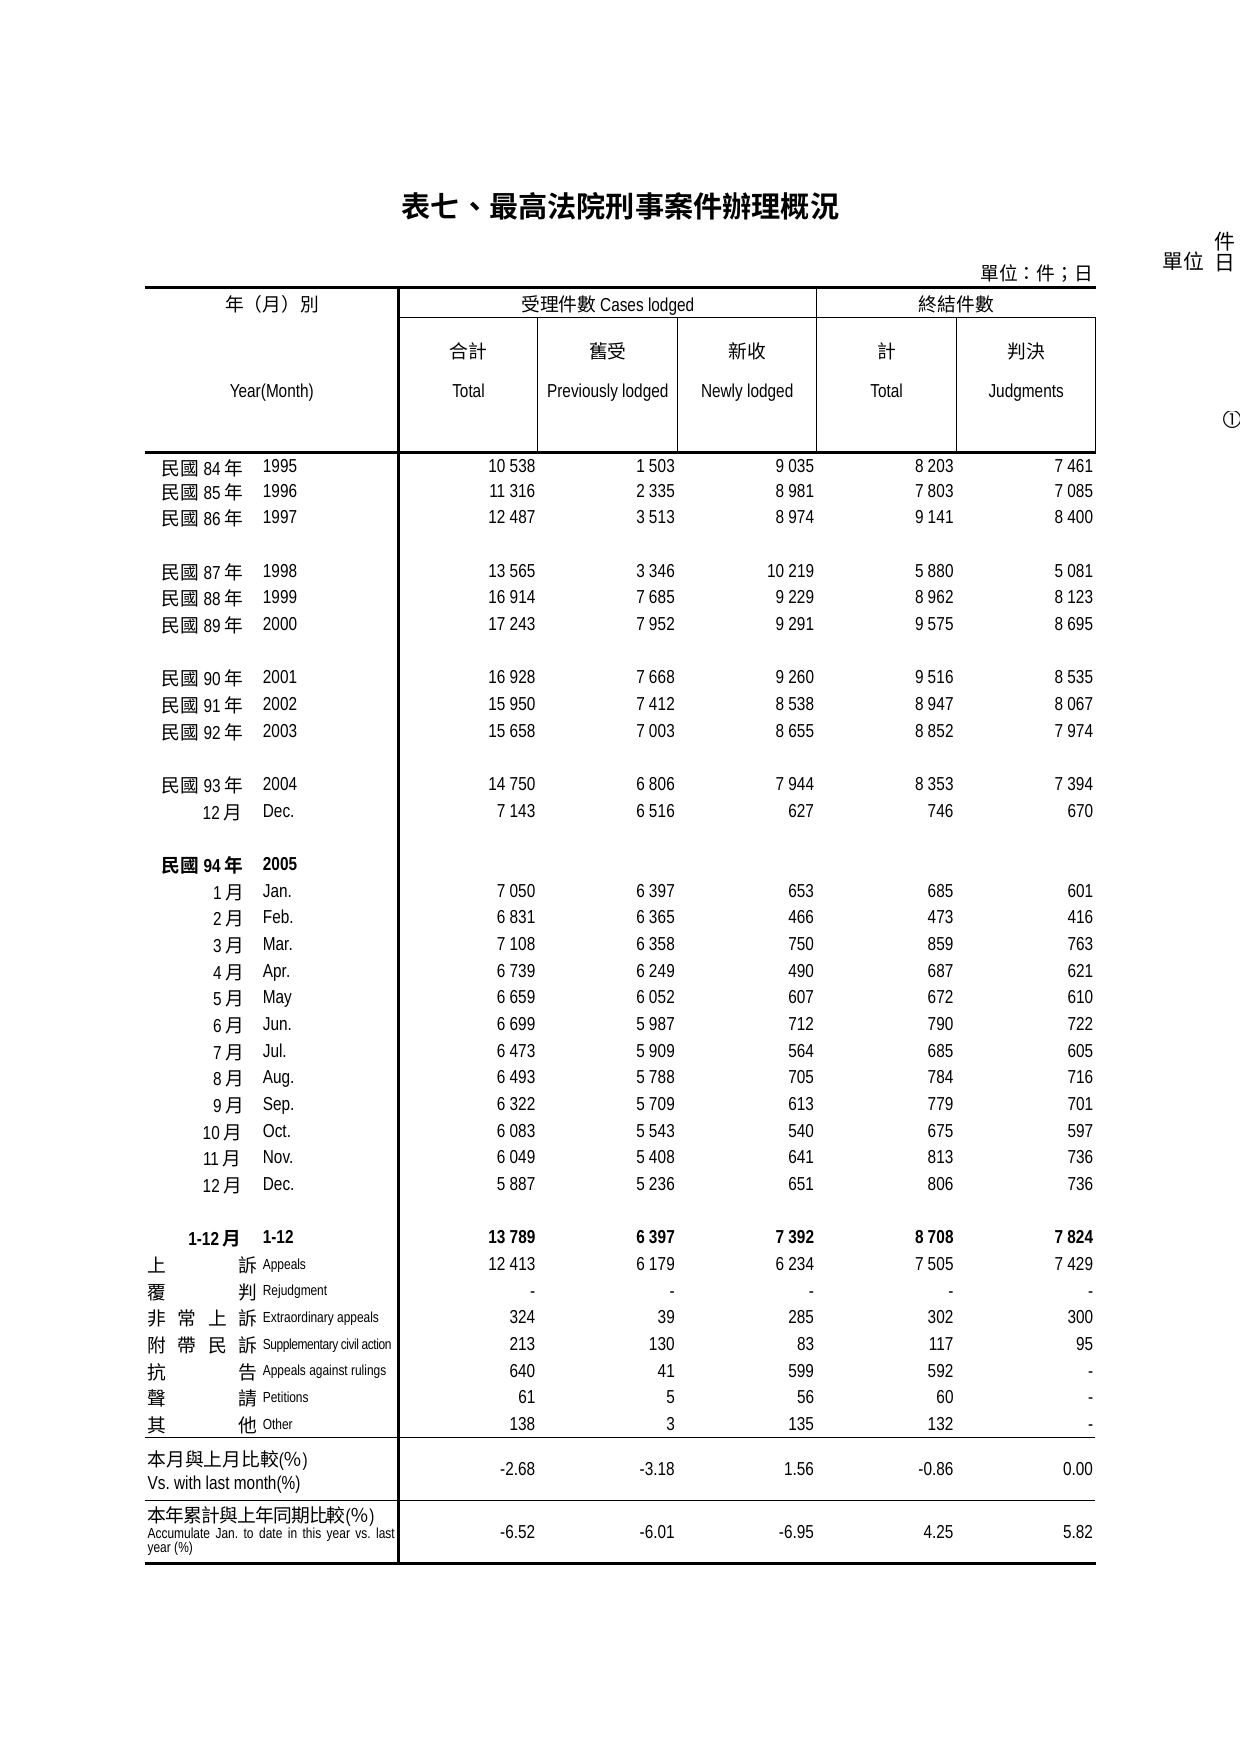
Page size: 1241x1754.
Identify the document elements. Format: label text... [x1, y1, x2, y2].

table_cell [145, 637, 260, 664]
table_cell 490 [677, 957, 817, 984]
table_cell 7 392 [677, 1224, 817, 1251]
table_cell 130 [538, 1331, 677, 1357]
table_cell -6.52 [400, 1501, 538, 1562]
table_cell 3 346 [538, 557, 677, 584]
table_cell 746 [817, 797, 956, 824]
table_cell 15 658 [400, 717, 538, 744]
table_cell 2004 [260, 771, 397, 797]
table_cell 597 [956, 1117, 1096, 1144]
table_cell 675 [817, 1117, 956, 1144]
table_cell 8 123 [956, 584, 1096, 611]
table_cell 1996 [260, 477, 397, 504]
table_cell [817, 744, 956, 771]
table_cell Total [400, 380, 537, 451]
table_cell 6 179 [538, 1251, 677, 1277]
table_cell [538, 851, 677, 877]
table_cell 非常上訴 [145, 1304, 260, 1331]
table_cell 1.56 [677, 1438, 817, 1500]
table_header 年（月）別 [145, 289, 397, 380]
table_cell [956, 531, 1096, 557]
table_cell 6 358 [538, 931, 677, 957]
table_cell 61 [400, 1384, 538, 1411]
table_cell 779 [817, 1091, 956, 1117]
table_cell [145, 824, 260, 851]
table_cell 6 049 [400, 1144, 538, 1171]
table_cell [817, 637, 956, 664]
table_cell 10月 [145, 1117, 260, 1144]
table_cell 5 081 [956, 557, 1096, 584]
table_cell 本月與上月比較(％) Vs. with last month(%) [145, 1438, 397, 1500]
table_cell 4.25 [817, 1501, 956, 1562]
table_cell Nov. [260, 1144, 397, 1171]
table_cell -6.01 [538, 1501, 677, 1562]
table_cell 合計 [400, 318, 537, 380]
table_cell 民國 86年 [145, 504, 260, 531]
table_cell 5 887 [400, 1171, 538, 1197]
table_cell 8 708 [817, 1224, 956, 1251]
table_cell 705 [677, 1064, 817, 1091]
table_cell 95 [956, 1331, 1096, 1357]
table_cell - [956, 1357, 1096, 1384]
table_cell 6 397 [538, 877, 677, 904]
table_cell Previously lodged [538, 380, 677, 451]
table_cell -3.18 [538, 1438, 677, 1500]
table_cell [538, 1197, 677, 1224]
table_cell Oct. [260, 1117, 397, 1144]
table_cell 14 750 [400, 771, 538, 797]
table_cell 641 [677, 1144, 817, 1171]
table_cell 11 316 [400, 477, 538, 504]
table_cell [538, 637, 677, 664]
table_cell [956, 744, 1096, 771]
table_cell 651 [677, 1171, 817, 1197]
table_cell 1-12月 [145, 1224, 260, 1251]
text 單位：件；日 [148, 259, 1092, 286]
table_cell 7 824 [956, 1224, 1096, 1251]
table_cell 6 052 [538, 984, 677, 1011]
table_cell 新收 [678, 318, 816, 380]
table_cell 12 413 [400, 1251, 538, 1277]
table_cell 5 909 [538, 1037, 677, 1064]
table_cell [956, 1197, 1096, 1224]
table_cell 民國 84年 [145, 454, 260, 477]
table_cell 7 412 [538, 691, 677, 717]
table_cell 784 [817, 1064, 956, 1091]
table_cell [400, 744, 538, 771]
table_cell 41 [538, 1357, 677, 1384]
table_cell 7 108 [400, 931, 538, 957]
table_cell 6 083 [400, 1117, 538, 1144]
table_cell 聲請 [145, 1384, 260, 1411]
table_cell 6 699 [400, 1011, 538, 1037]
text 單位： [1162, 245, 1212, 270]
table_header 終結件數 [817, 289, 1096, 317]
table_cell 592 [817, 1357, 956, 1384]
table_cell 2000 [260, 611, 397, 637]
table_cell 8 981 [677, 477, 817, 504]
table_cell 5 788 [538, 1064, 677, 1091]
table_cell 16 914 [400, 584, 538, 611]
table_cell 7 505 [817, 1251, 956, 1277]
table_cell [145, 1197, 260, 1224]
table_cell 302 [817, 1304, 956, 1331]
table_cell Other [260, 1411, 397, 1437]
table_cell [145, 531, 260, 557]
table_cell 285 [677, 1304, 817, 1331]
table_cell 687 [817, 957, 956, 984]
table_cell 466 [677, 904, 817, 931]
table_cell Jul. [260, 1037, 397, 1064]
table_cell 8 535 [956, 664, 1096, 691]
table_cell 416 [956, 904, 1096, 931]
table_cell 其他 [145, 1411, 260, 1437]
table_cell [677, 1197, 817, 1224]
table_cell - [956, 1411, 1096, 1437]
table_cell 6 659 [400, 984, 538, 1011]
table_cell 653 [677, 877, 817, 904]
table_cell [260, 637, 397, 664]
table_cell 135 [677, 1411, 817, 1437]
table_cell 4月 [145, 957, 260, 984]
table_cell [677, 637, 817, 664]
table_cell 11月 [145, 1144, 260, 1171]
table_cell 5 709 [538, 1091, 677, 1117]
table_cell Total [817, 380, 956, 451]
table_cell 6 249 [538, 957, 677, 984]
table_cell 2002 [260, 691, 397, 717]
table_cell 本年累計與上年同期比較(％) Accumulate Jan. to date in this year vs. last year (%) [145, 1501, 397, 1562]
table_cell 540 [677, 1117, 817, 1144]
table_cell 7 429 [956, 1251, 1096, 1277]
table_cell 670 [956, 797, 1096, 824]
table_cell 7 050 [400, 877, 538, 904]
table_cell 3 [538, 1411, 677, 1437]
table_cell 民國 89年 [145, 611, 260, 637]
table_cell 民國 92年 [145, 717, 260, 744]
table_cell 8 974 [677, 504, 817, 531]
table_cell 舊受 [538, 318, 677, 380]
table_cell 9月 [145, 1091, 260, 1117]
table_cell 1月 [145, 877, 260, 904]
table_cell Sep. [260, 1091, 397, 1117]
table_cell 覆判 [145, 1277, 260, 1304]
table_cell [260, 531, 397, 557]
table_cell [538, 531, 677, 557]
table_cell Rejudgment [260, 1277, 397, 1304]
table_cell 1 503 [538, 454, 677, 477]
table_cell 5月 [145, 984, 260, 1011]
table_cell [817, 851, 956, 877]
table_cell 15 950 [400, 691, 538, 717]
table_cell 13 565 [400, 557, 538, 584]
table_cell 763 [956, 931, 1096, 957]
table_cell 9 260 [677, 664, 817, 691]
table_cell 民國 93年 [145, 771, 260, 797]
table_cell 722 [956, 1011, 1096, 1037]
table_cell 8 962 [817, 584, 956, 611]
table_cell [677, 531, 817, 557]
table_cell 599 [677, 1357, 817, 1384]
table_cell 9 035 [677, 454, 817, 477]
table_cell 6 234 [677, 1251, 817, 1277]
table_cell 8 655 [677, 717, 817, 744]
table_cell 7 394 [956, 771, 1096, 797]
table_cell Mar. [260, 931, 397, 957]
table_cell 736 [956, 1144, 1096, 1171]
table_cell Newly lodged [678, 380, 816, 451]
table_cell 9 229 [677, 584, 817, 611]
table_cell [260, 744, 397, 771]
table_cell 6月 [145, 1011, 260, 1037]
table_cell 10 219 [677, 557, 817, 584]
text 件日 [1212, 231, 1240, 274]
table_cell 60 [817, 1384, 956, 1411]
table_cell 8 067 [956, 691, 1096, 717]
table_cell 701 [956, 1091, 1096, 1117]
table_cell 2001 [260, 664, 397, 691]
table_cell Judgments [957, 380, 1095, 451]
table_cell 17 243 [400, 611, 538, 637]
table_cell - [956, 1384, 1096, 1411]
table_cell [677, 824, 817, 851]
table_cell Aug. [260, 1064, 397, 1091]
table_cell 7 685 [538, 584, 677, 611]
table_cell 605 [956, 1037, 1096, 1064]
table_cell 685 [817, 877, 956, 904]
table_cell 607 [677, 984, 817, 1011]
table_cell 附帶民訴 [145, 1331, 260, 1357]
table_cell 抗告 [145, 1357, 260, 1384]
table_cell [400, 637, 538, 664]
table_cell [260, 824, 397, 851]
table_cell -6.95 [677, 1501, 817, 1562]
table_cell 2月 [145, 904, 260, 931]
table_cell [956, 824, 1096, 851]
table_cell [956, 637, 1096, 664]
table_cell 7 668 [538, 664, 677, 691]
table_cell 300 [956, 1304, 1096, 1331]
table_cell 132 [817, 1411, 956, 1437]
table_cell 民國 88年 [145, 584, 260, 611]
table_cell 5 236 [538, 1171, 677, 1197]
table_cell 12 487 [400, 504, 538, 531]
table_cell 12月 [145, 1171, 260, 1197]
table_cell 640 [400, 1357, 538, 1384]
table_cell 473 [817, 904, 956, 931]
table_cell 7 803 [817, 477, 956, 504]
table_cell 6 806 [538, 771, 677, 797]
table_cell 790 [817, 1011, 956, 1037]
table_cell 5 408 [538, 1144, 677, 1171]
table_cell 613 [677, 1091, 817, 1117]
table_cell 8 353 [817, 771, 956, 797]
table_cell 83 [677, 1331, 817, 1357]
text 表七、最高法院刑事案件辦理概況 [148, 183, 1092, 225]
table_cell [400, 851, 538, 877]
table_cell [400, 824, 538, 851]
table_cell 8 400 [956, 504, 1096, 531]
table_cell 6 739 [400, 957, 538, 984]
table_cell 9 141 [817, 504, 956, 531]
table_cell 10 538 [400, 454, 538, 477]
table_cell 564 [677, 1037, 817, 1064]
table_cell May [260, 984, 397, 1011]
table_cell 610 [956, 984, 1096, 1011]
table_cell 12月 [145, 797, 260, 824]
table_cell 7 974 [956, 717, 1096, 744]
table_cell 判決 [957, 318, 1095, 380]
table_cell 1998 [260, 557, 397, 584]
table_cell 39 [538, 1304, 677, 1331]
table_cell 6 397 [538, 1224, 677, 1251]
table_cell 6 516 [538, 797, 677, 824]
table_cell 6 322 [400, 1091, 538, 1117]
table_cell [260, 1197, 397, 1224]
table_cell - [817, 1277, 956, 1304]
table_cell 9 575 [817, 611, 956, 637]
table_cell - [677, 1277, 817, 1304]
table_cell 7 461 [956, 454, 1096, 477]
table_cell Year(Month) [145, 380, 397, 451]
table_cell Dec. [260, 797, 397, 824]
table_cell Appeals [260, 1251, 397, 1277]
table_cell 8 203 [817, 454, 956, 477]
table_cell 601 [956, 877, 1096, 904]
table_cell 736 [956, 1171, 1096, 1197]
table_cell 56 [677, 1384, 817, 1411]
table_cell 1-12 [260, 1224, 397, 1251]
table_cell 8 852 [817, 717, 956, 744]
table_cell 8 947 [817, 691, 956, 717]
table_cell Jun. [260, 1011, 397, 1037]
table_cell 1999 [260, 584, 397, 611]
table_cell 8月 [145, 1064, 260, 1091]
table_cell 2005 [260, 851, 397, 877]
table_cell 712 [677, 1011, 817, 1037]
table_cell 3月 [145, 931, 260, 957]
table_cell 7月 [145, 1037, 260, 1064]
table_cell [956, 851, 1096, 877]
table_cell 上訴 [145, 1251, 260, 1277]
table_cell 7 003 [538, 717, 677, 744]
table_cell 2 335 [538, 477, 677, 504]
table_cell -2.68 [400, 1438, 538, 1500]
table_cell 6 493 [400, 1064, 538, 1091]
table_cell 13 789 [400, 1224, 538, 1251]
table_header 受理件數Cases lodged [400, 289, 816, 317]
table_cell 324 [400, 1304, 538, 1331]
table_cell 716 [956, 1064, 1096, 1091]
table_cell 0.00 [956, 1437, 1096, 1500]
table_cell 民國 90年 [145, 664, 260, 691]
text [1162, 270, 1240, 277]
table_cell 806 [817, 1171, 956, 1197]
table_cell 民國 94年 [145, 851, 260, 877]
table_cell - [538, 1277, 677, 1304]
table_cell 8 538 [677, 691, 817, 717]
table_cell 16 928 [400, 664, 538, 691]
table_cell 859 [817, 931, 956, 957]
table_cell 138 [400, 1411, 538, 1437]
table_cell [400, 531, 538, 557]
table_cell [817, 824, 956, 851]
table_cell 6 831 [400, 904, 538, 931]
table_cell 5 543 [538, 1117, 677, 1144]
table_cell Petitions [260, 1384, 397, 1411]
table_cell Feb. [260, 904, 397, 931]
table_cell 7 143 [400, 797, 538, 824]
table_cell 7 944 [677, 771, 817, 797]
table_cell 5.82 [956, 1500, 1096, 1562]
table_header 年（月）別 [1220, 410, 1240, 431]
table_cell - [956, 1277, 1096, 1304]
table_cell 213 [400, 1331, 538, 1357]
table_cell 627 [677, 797, 817, 824]
table_cell Appeals against rulings [260, 1357, 397, 1384]
table_cell 1995 [260, 454, 397, 477]
table_cell 5 [538, 1384, 677, 1411]
table_cell Jan. [260, 877, 397, 904]
table_cell 1997 [260, 504, 397, 531]
table_cell 9 516 [817, 664, 956, 691]
table_cell 813 [817, 1144, 956, 1171]
table_cell 2003 [260, 717, 397, 744]
table_cell 9 291 [677, 611, 817, 637]
table_cell 6 473 [400, 1037, 538, 1064]
table_cell 750 [677, 931, 817, 957]
table_cell 7 085 [956, 477, 1096, 504]
table_cell 6 365 [538, 904, 677, 931]
table_cell [145, 744, 260, 771]
text [1162, 237, 1212, 245]
table_cell 民國 87年 [145, 557, 260, 584]
table_cell 672 [817, 984, 956, 1011]
table_cell 621 [956, 957, 1096, 984]
table_cell 7 952 [538, 611, 677, 637]
table_cell 5 880 [817, 557, 956, 584]
table_cell 計 [817, 318, 956, 380]
table_cell [677, 744, 817, 771]
table_cell 3 513 [538, 504, 677, 531]
table_cell Supplementary civil action [260, 1331, 397, 1357]
table_cell Apr. [260, 957, 397, 984]
table_cell Extraordinary appeals [260, 1304, 397, 1331]
table_cell [817, 1197, 956, 1224]
table_cell [538, 744, 677, 771]
table_cell 5 987 [538, 1011, 677, 1037]
table_cell 117 [817, 1331, 956, 1357]
table_cell 民國 85年 [145, 477, 260, 504]
table_cell 民國 91年 [145, 691, 260, 717]
table_cell -0.86 [817, 1438, 956, 1500]
table_cell [538, 824, 677, 851]
table_cell - [400, 1277, 538, 1304]
table_cell 685 [817, 1037, 956, 1064]
table_cell Dec. [260, 1171, 397, 1197]
table_cell [677, 851, 817, 877]
table_cell [400, 1197, 538, 1224]
table_cell 8 695 [956, 611, 1096, 637]
table_cell [817, 531, 956, 557]
